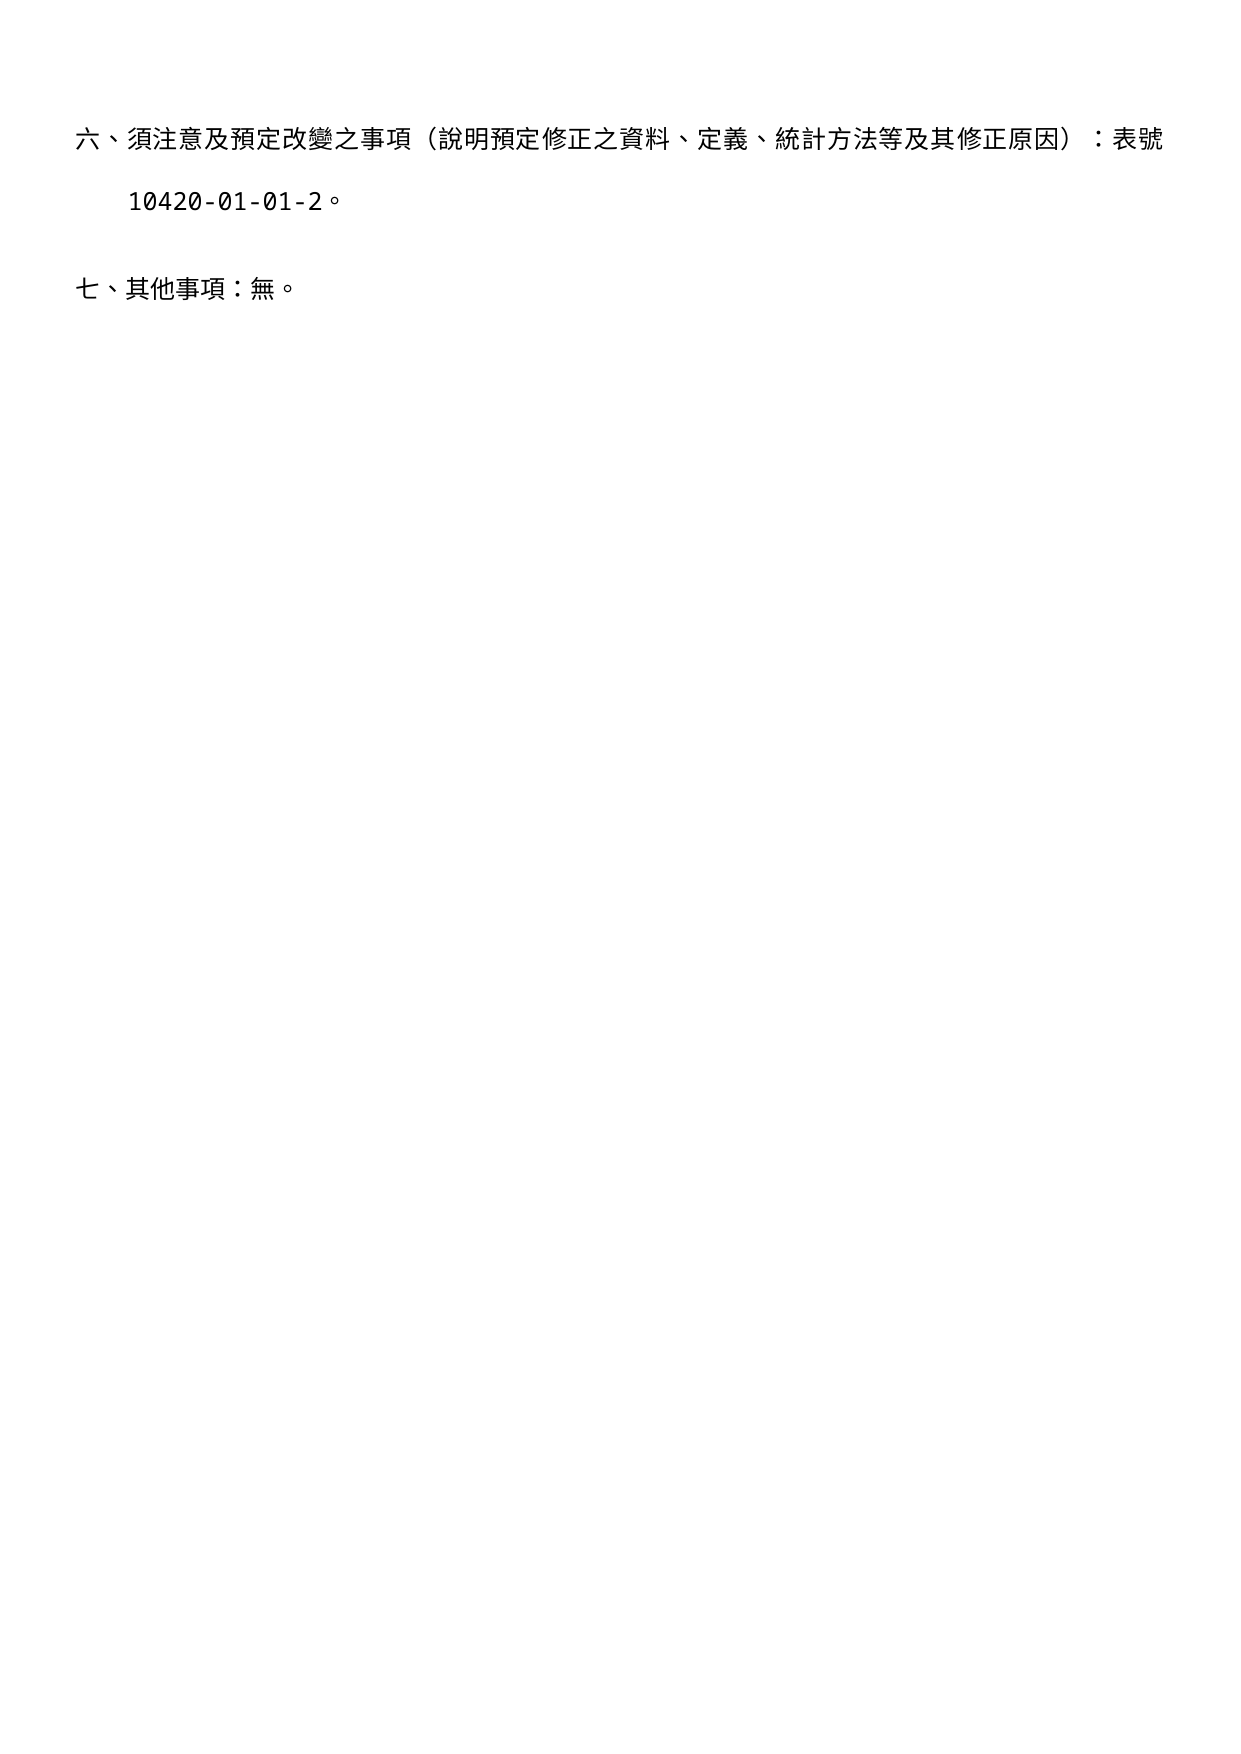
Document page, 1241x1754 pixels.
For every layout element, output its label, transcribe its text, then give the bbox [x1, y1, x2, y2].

text 七、其他事項：無。 [75, 246, 1165, 308]
text 六、須注意及預定改變之事項（說明預定修正之資料、定義、統計方法等及其修正原因）：表號10420-01-01-2。 [75, 96, 1165, 221]
